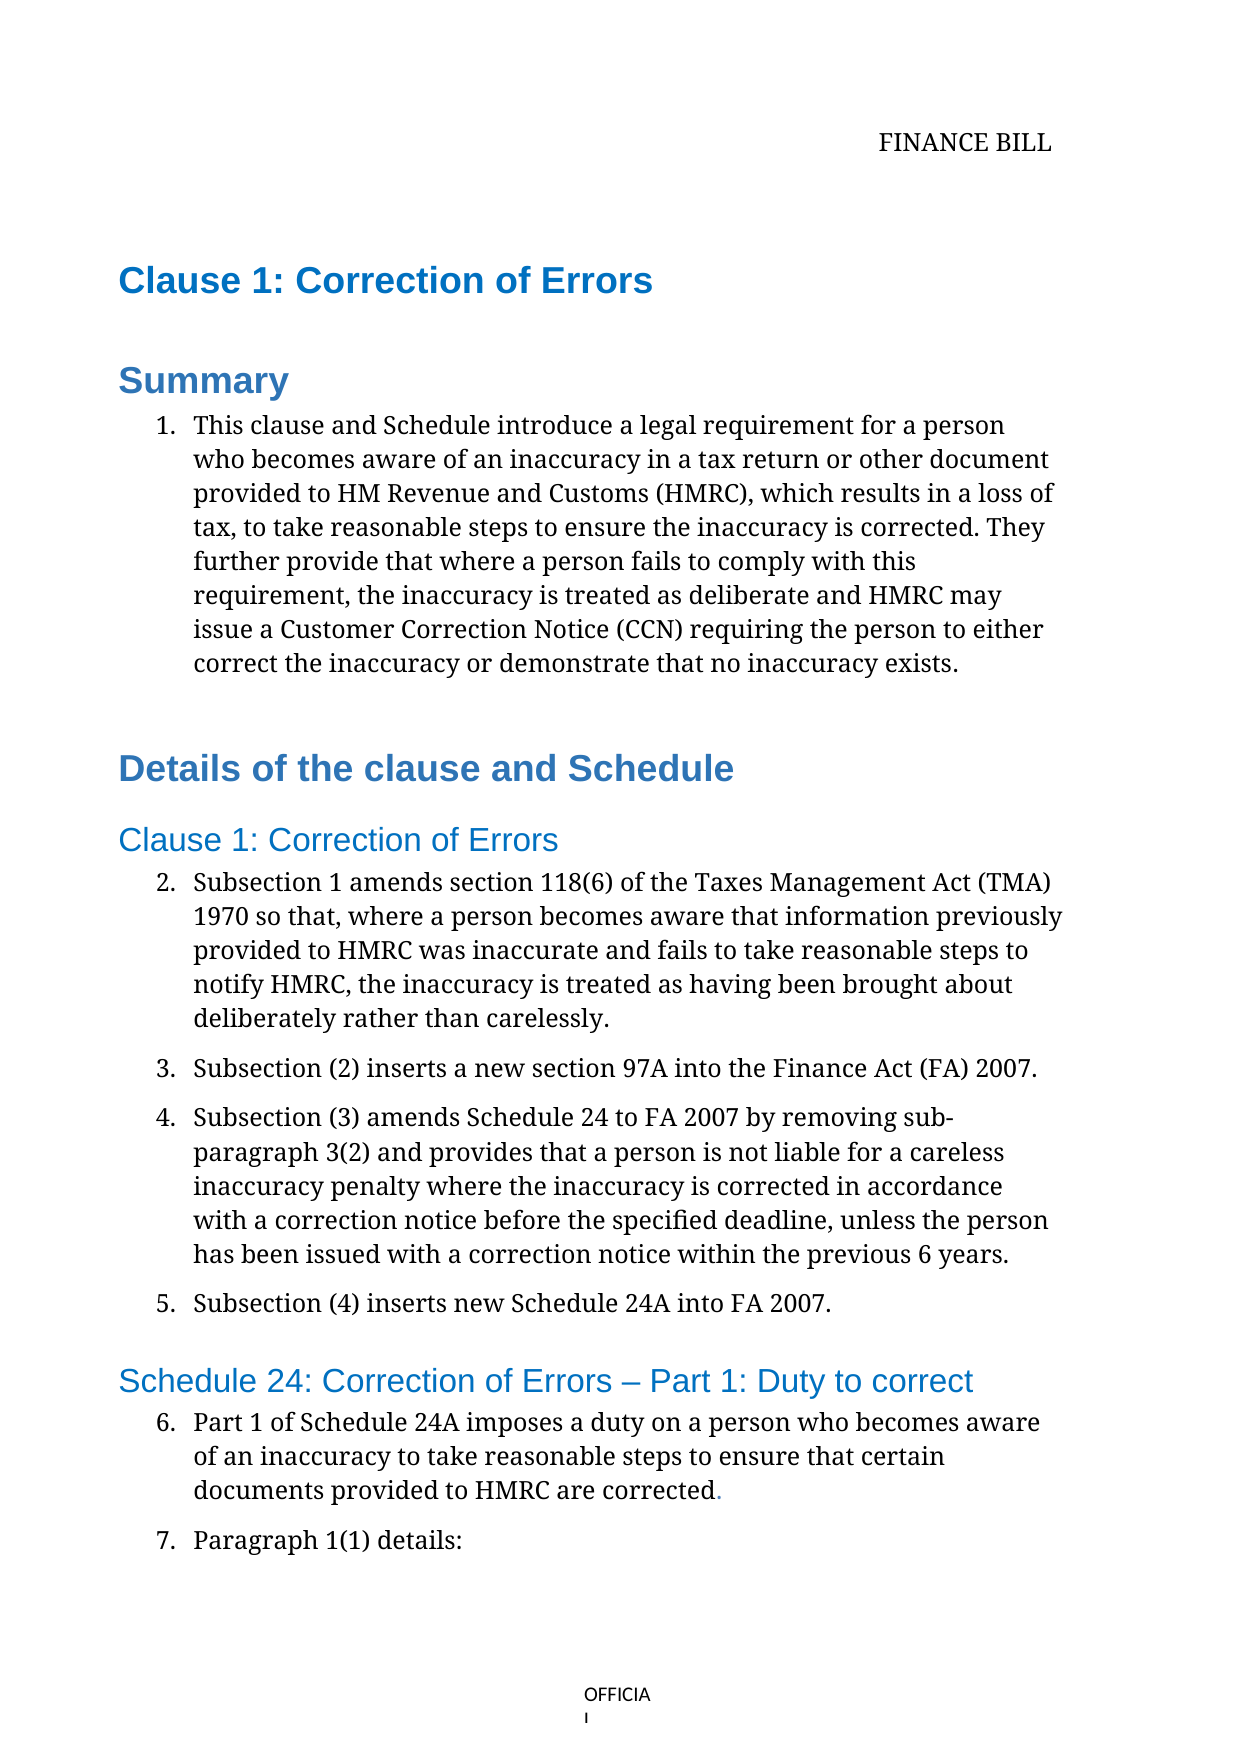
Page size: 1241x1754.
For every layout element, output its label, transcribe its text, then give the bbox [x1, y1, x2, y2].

list Subsection (2) inserts a new section 97A into the Finance Act (FA) 2007. [156, 1050, 1063, 1084]
list Subsection (4) inserts new Schedule 24A into FA 2007. [156, 1286, 1063, 1320]
list Subsection (3) amends Schedule 24 to FA 2007 by removing sub-paragraph 3(2) and provides that a person is not liable for a careless inaccuracy penalty where the inaccuracy is corrected in accordance with a correction notice before the specified deadline, unless the person has been issued with a correction notice within the previous 6 years. [156, 1100, 1063, 1270]
subtitle Details of the clause and Schedule [118, 746, 1063, 789]
list Subsection 1 amends section 118(6) of the Taxes Management Act (TMA) 1970 so that, where a person becomes aware that information previously provided to HMRC was inaccurate and fails to take reasonable steps to notify HMRC, the inaccuracy is treated as having been brought about deliberately rather than carelessly. [156, 864, 1063, 1035]
subtitle Schedule 24: Correction of Errors – Part 1: Duty to correct [118, 1361, 1063, 1399]
subtitle Summary [118, 358, 1063, 401]
list Part 1 of Schedule 24A imposes a duty on a person who becomes aware of an inaccuracy to take reasonable steps to ensure that certain documents provided to HMRC are corrected. [156, 1405, 1063, 1507]
subtitle Clause 1: Correction of Errors [118, 258, 1063, 302]
list Paragraph 1(1) details: [156, 1523, 1063, 1557]
list This clause and Schedule introduce a legal requirement for a person who becomes aware of an inaccuracy in a tax return or other document provided to HM Revenue and Customs (HMRC), which results in a loss of tax, to take reasonable steps to ensure the inaccuracy is corrected. They further provide that where a person fails to comply with this requirement, the inaccuracy is treated as deliberate and HMRC may issue a Customer Correction Notice (CCN) requiring the person to either correct the inaccuracy or demonstrate that no inaccuracy exists. [156, 408, 1063, 680]
subtitle Clause 1: Correction of Errors [118, 820, 1063, 859]
